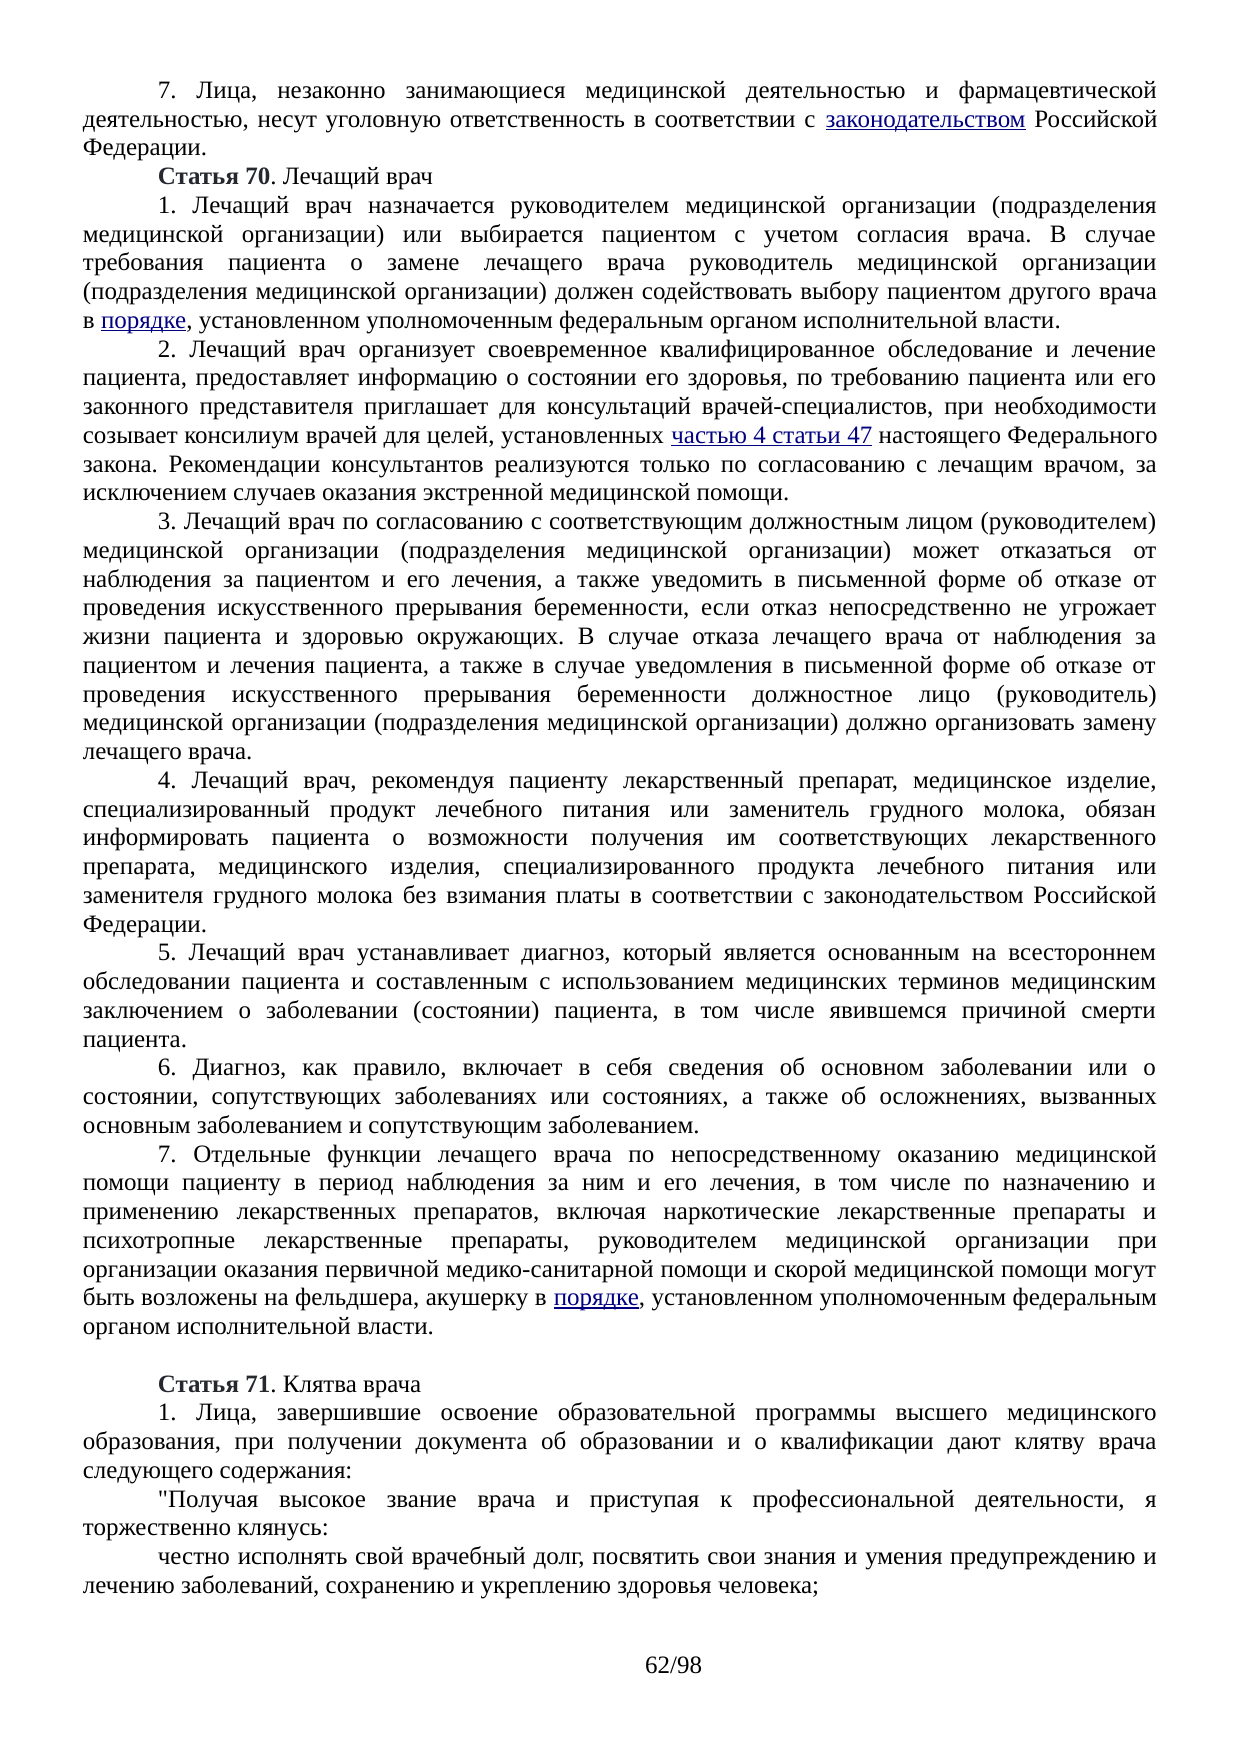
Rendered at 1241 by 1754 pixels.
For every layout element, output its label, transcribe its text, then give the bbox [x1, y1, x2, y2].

text Статья 71. Клятва врача [158, 1369, 1157, 1397]
text 7. Лица, незаконно занимающиеся медицинской деятельностью и фармацевтической деятельностью, несут уголовную ответственность в соответствии с законодательством Российской Федерации. [83, 75, 1157, 161]
text 1. Лица, завершившие освоение образовательной программы высшего медицинского образования, при получении документа об образовании и о квалификации дают клятву врача следующего содержания: [83, 1397, 1157, 1484]
text честно исполнять свой врачебный долг, посвятить свои знания и умения предупреждению и лечению заболеваний, сохранению и укреплению здоровья человека; [83, 1541, 1157, 1599]
text "Получая высокое звание врача и приступая к профессиональной деятельности, я торжественно клянусь: [83, 1484, 1157, 1541]
text 4. Лечащий врач, рекомендуя пациенту лекарственный препарат, медицинское изделие, специализированный продукт лечебного питания или заменитель грудного молока, обязан информировать пациента о возможности получения им соответствующих лекарственного препарата, медицинского изделия, специализированного продукта лечебного питания или заменителя грудного молока без взимания платы в соответствии с законодательством Российской Федерации. [83, 765, 1157, 937]
text 5. Лечащий врач устанавливает диагноз, который является основанным на всестороннем обследовании пациента и составленным с использованием медицинских терминов медицинским заключением о заболевании (состоянии) пациента, в том числе явившемся причиной смерти пациента. [83, 937, 1157, 1052]
text 2. Лечащий врач организует своевременное квалифицированное обследование и лечение пациента, предоставляет информацию о состоянии его здоровья, по требованию пациента или его законного представителя приглашает для консультаций врачей-специалистов, при необходимости созывает консилиум врачей для целей, установленных частью 4 статьи 47 настоящего Федерального закона. Рекомендации консультантов реализуются только по согласованию с лечащим врачом, за исключением случаев оказания экстренной медицинской помощи. [83, 334, 1157, 506]
text 3. Лечащий врач по согласованию с соответствующим должностным лицом (руководителем) медицинской организации (подразделения медицинской организации) может отказаться от наблюдения за пациентом и его лечения, а также уведомить в письменной форме об отказе от проведения искусственного прерывания беременности, если отказ непосредственно не угрожает жизни пациента и здоровью окружающих. В случае отказа лечащего врача от наблюдения за пациентом и лечения пациента, а также в случае уведомления в письменной форме об отказе от проведения искусственного прерывания беременности должностное лицо (руководитель) медицинской организации (подразделения медицинской организации) должно организовать замену лечащего врача. [83, 506, 1157, 765]
text 6. Диагноз, как правило, включает в себя сведения об основном заболевании или о состоянии, сопутствующих заболеваниях или состояниях, а также об осложнениях, вызванных основным заболеванием и сопутствующим заболеванием. [83, 1052, 1157, 1139]
text Статья 70. Лечащий врач [158, 161, 1157, 190]
text 1. Лечащий врач назначается руководителем медицинской организации (подразделения медицинской организации) или выбирается пациентом с учетом согласия врача. В случае требования пациента о замене лечащего врача руководитель медицинской организации (подразделения медицинской организации) должен содействовать выбору пациентом другого врача в порядке, установленном уполномоченным федеральным органом исполнительной власти. [83, 190, 1157, 334]
text 7. Отдельные функции лечащего врача по непосредственному оказанию медицинской помощи пациенту в период наблюдения за ним и его лечения, в том числе по назначению и применению лекарственных препаратов, включая наркотические лекарственные препараты и психотропные лекарственные препараты, руководителем медицинской организации при организации оказания первичной медико-санитарной помощи и скорой медицинской помощи могут быть возложены на фельдшера, акушерку в порядке, установленном уполномоченным федеральным органом исполнительной власти. [83, 1139, 1157, 1340]
